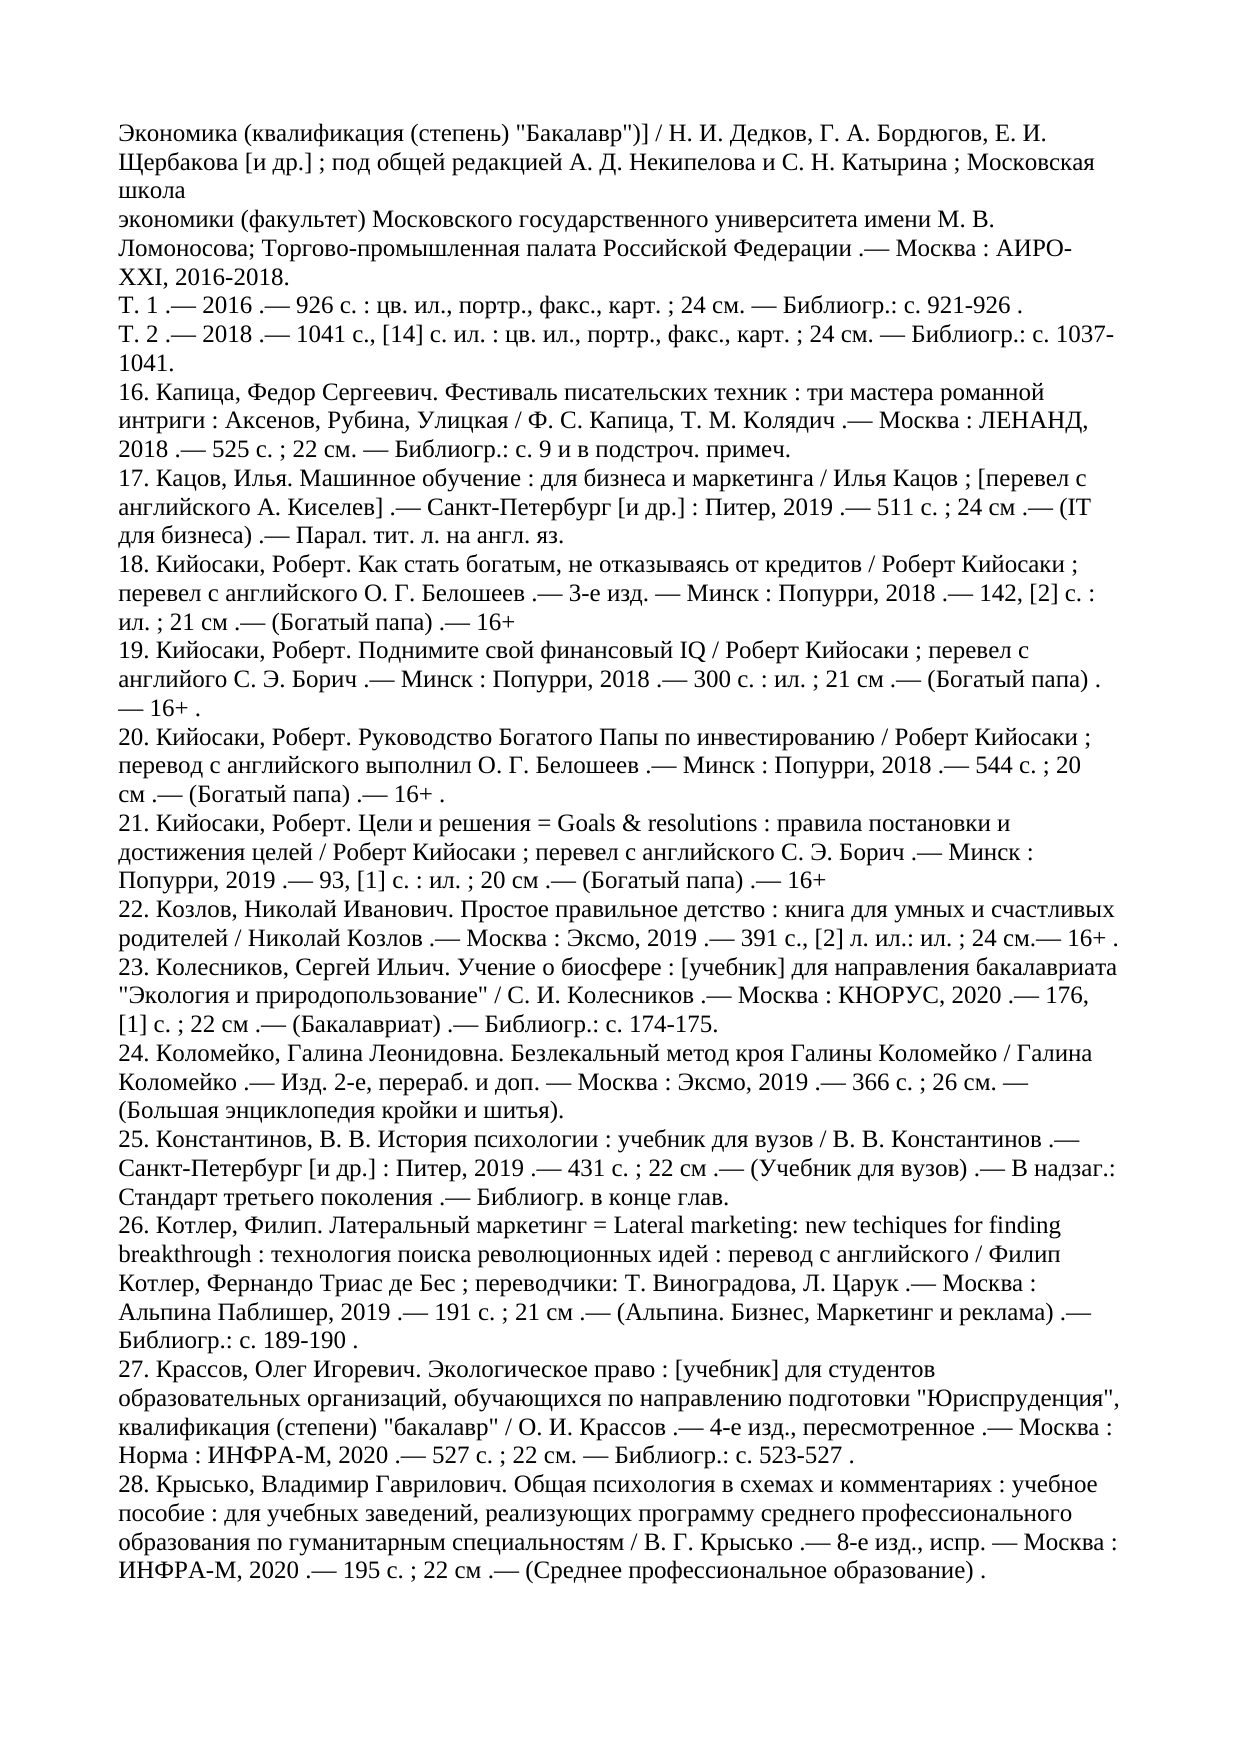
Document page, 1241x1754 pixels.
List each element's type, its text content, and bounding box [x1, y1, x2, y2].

text 21. Кийосаки, Роберт. Цели и решения = Goals & resolutions : правила постановки и достижения целей / Роберт Кийосаки ; перевел с английского С. Э. Борич .— Минск : Попурри, 2019 .— 93, [1] с. : ил. ; 20 см .— (Богатый папа) .— 16+ [118, 808, 1122, 894]
text 16. Капица, Федор Сергеевич. Фестиваль писательских техник : три мастера романной интриги : Аксенов, Рубина, Улицкая / Ф. С. Капица, Т. М. Колядич .— Москва : ЛЕНАНД, 2018 .— 525 с. ; 22 см. — Библиогр.: с. 9 и в подстроч. примеч. [118, 377, 1122, 463]
text 26. Котлер, Филип. Латеральный маркетинг = Lateral marketing: new techiques for finding breakthrough : технология поиска революционных идей : перевод с английского / Филип Котлер, Фернандо Триас де Бес ; переводчики: Т. Виноградова, Л. Царук .— Москва : Альпина Паблишер, 2019 .— 191 с. ; 21 см .— (Альпина. Бизнес, Маркетинг и реклама) .— Библиогр.: с. 189-190 . [118, 1211, 1122, 1354]
text 19. Кийосаки, Роберт. Поднимите свой финансовый IQ / Роберт Кийосаки ; перевел с английого С. Э. Борич .— Минск : Попурри, 2018 .— 300 с. : ил. ; 21 см .— (Богатый папа) .— 16+ . [118, 636, 1122, 722]
text 27. Крассов, Олег Игоревич. Экологическое право : [учебник] для студентов образовательных организаций, обучающихся по направлению подготовки "Юриспруденция", квалификация (степени) "бакалавр" / О. И. Крассов .— 4-е изд., пересмотренное .— Москва : Норма : ИНФРА-М, 2020 .— 527 с. ; 22 см. — Библиогр.: с. 523-527 . [118, 1354, 1122, 1469]
text 28. Крысько, Владимир Гаврилович. Общая психология в схемах и комментариях : учебное пособие : для учебных заведений, реализующих программу среднего профессионального образования по гуманитарным специальностям / В. Г. Крысько .— 8-е изд., испр. — Москва : ИНФРА-М, 2020 .— 195 с. ; 22 см .— (Среднее профессиональное образование) . [118, 1469, 1122, 1584]
text 24. Коломейко, Галина Леонидовна. Безлекальный метод кроя Галины Коломейко / Галина Коломейко .— Изд. 2-е, перераб. и доп. — Москва : Эксмо, 2019 .— 366 с. ; 26 см. — (Большая энциклопедия кройки и шитья). [118, 1038, 1122, 1124]
text 18. Кийосаки, Роберт. Как стать богатым, не отказываясь от кредитов / Роберт Кийосаки ; перевел с английского О. Г. Белошеев .— 3-е изд. — Минск : Попурри, 2018 .— 142, [2] с. : ил. ; 21 см .— (Богатый папа) .— 16+ [118, 549, 1122, 636]
text Т. 1 .— 2016 .— 926 с. : цв. ил., портр., факс., карт. ; 24 см. — Библиогр.: с. 921-926 . [118, 291, 1122, 319]
text 17. Кацов, Илья. Машинное обучение : для бизнеса и маркетинга / Илья Кацов ; [перевел с английского А. Киселев] .— Санкт-Петербург [и др.] : Питер, 2019 .— 511 с. ; 24 см .— (IT для бизнеса) .— Парал. тит. л. на англ. яз. [118, 463, 1122, 549]
text 25. Константинов, В. В. История психологии : учебник для вузов / В. В. Константинов .— Санкт-Петербург [и др.] : Питер, 2019 .— 431 с. ; 22 см .— (Учебник для вузов) .— В надзаг.: Стандарт третьего поколения .— Библиогр. в конце глав. [118, 1124, 1122, 1211]
text 20. Кийосаки, Роберт. Руководство Богатого Папы по инвестированию / Роберт Кийосаки ; перевод с английского выполнил О. Г. Белошеев .— Минск : Попурри, 2018 .— 544 с. ; 20 см .— (Богатый папа) .— 16+ . [118, 722, 1122, 808]
text Т. 2 .— 2018 .— 1041 с., [14] с. ил. : цв. ил., портр., факс., карт. ; 24 см. — Библиогр.: с. 1037-1041. [118, 319, 1122, 377]
text Экономика (квалификация (степень) "Бакалавр")] / Н. И. Дедков, Г. А. Бордюгов, Е. И. Щербакова [и др.] ; под общей редакцией А. Д. Некипелова и С. Н. Катырина ; Московская школа [118, 118, 1122, 204]
text экономики (факультет) Московского государственного университета имени М. В. Ломоносова; Торгово-промышленная палата Российской Федерации .— Москва : АИРО-XXI, 2016-2018. [118, 204, 1122, 291]
text 23. Колесников, Сергей Ильич. Учение о биосфере : [учебник] для направления бакалавриата "Экология и природопользование" / С. И. Колесников .— Москва : КНОРУС, 2020 .— 176, [1] с. ; 22 см .— (Бакалавриат) .— Библиогр.: с. 174-175. [118, 952, 1122, 1038]
text 22. Козлов, Николай Иванович. Простое правильное детство : книга для умных и счастливых родителей / Николай Козлов .— Москва : Эксмо, 2019 .— 391 с., [2] л. ил.: ил. ; 24 см.— 16+ . [118, 894, 1122, 952]
